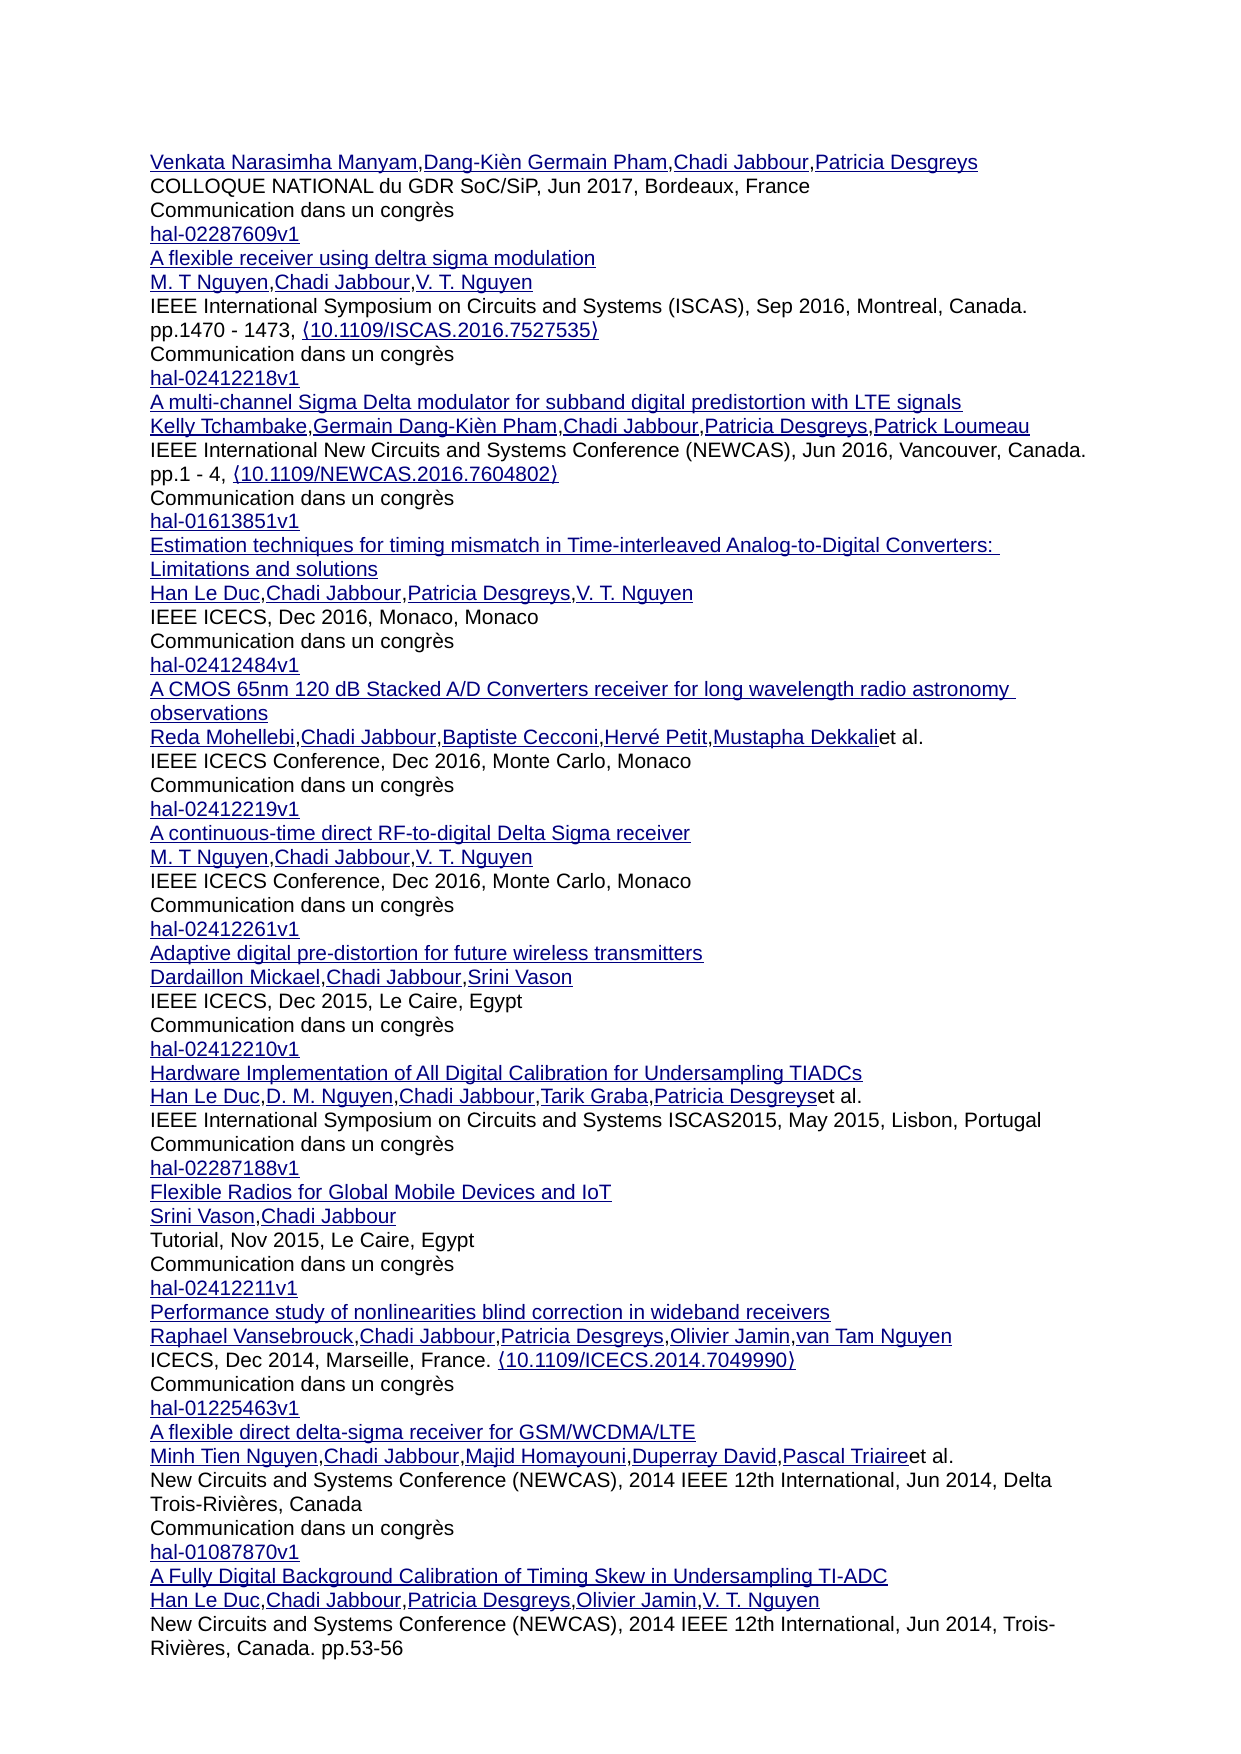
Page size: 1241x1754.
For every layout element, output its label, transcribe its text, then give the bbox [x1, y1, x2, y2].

table_cell A flexible receiver using deltra sigma modulation M. T Nguyen,Chadi Jabbour,V. T. Nguyen IEEE International Symposium on Circuits and Systems (ISCAS), Sep 2016, Montreal, Canada. pp.1470 - 1473, ⟨10.1109/ISCAS.2016.7527535⟩ Communication dans un congrès hal-02412218v1 [150, 246, 1090, 389]
table_cell Flexible Radios for Global Mobile Devices and IoT Srini Vason,Chadi Jabbour Tutorial, Nov 2015, Le Caire, Egypt Communication dans un congrès hal-02412211v1 [150, 1180, 1090, 1300]
table_cell A flexible direct delta-sigma receiver for GSM/WCDMA/LTE Minh Tien Nguyen,Chadi Jabbour,Majid Homayouni,Duperray David,Pascal Triaireet al. New Circuits and Systems Conference (NEWCAS), 2014 IEEE 12th International, Jun 2014, Delta Trois-Rivières, Canada Communication dans un congrès hal-01087870v1 [150, 1420, 1090, 1563]
table_cell Hardware Implementation of All Digital Calibration for Undersampling TIADCs Han Le Duc,D. M. Nguyen,Chadi Jabbour,Tarik Graba,Patricia Desgreyset al. IEEE International Symposium on Circuits and Systems ISCAS2015, May 2015, Lisbon, Portugal Communication dans un congrès hal-02287188v1 [150, 1060, 1090, 1180]
table_cell Adaptive digital pre-distortion for future wireless transmitters Dardaillon Mickael,Chadi Jabbour,Srini Vason IEEE ICECS, Dec 2015, Le Caire, Egypt Communication dans un congrès hal-02412210v1 [150, 941, 1090, 1060]
table_cell A continuous-time direct RF-to-digital Delta Sigma receiver M. T Nguyen,Chadi Jabbour,V. T. Nguyen IEEE ICECS Conference, Dec 2016, Monte Carlo, Monaco Communication dans un congrès hal-02412261v1 [150, 821, 1090, 941]
table_cell A CMOS 65nm 120 dB Stacked A/D Converters receiver for long wavelength radio astronomy observations Reda Mohellebi,Chadi Jabbour,Baptiste Cecconi,Hervé Petit,Mustapha Dekkaliet al. IEEE ICECS Conference, Dec 2016, Monte Carlo, Monaco Communication dans un congrès hal-02412219v1 [150, 677, 1090, 821]
table_cell A multi-channel Sigma Delta modulator for subband digital predistortion with LTE signals Kelly Tchambake,Germain Dang-Kièn Pham,Chadi Jabbour,Patricia Desgreys,Patrick Loumeau IEEE International New Circuits and Systems Conference (NEWCAS), Jun 2016, Vancouver, Canada. pp.1 - 4, ⟨10.1109/NEWCAS.2016.7604802⟩ Communication dans un congrès hal-01613851v1 [150, 390, 1090, 533]
table_cell Performance study of nonlinearities blind correction in wideband receivers Raphael Vansebrouck,Chadi Jabbour,Patricia Desgreys,Olivier Jamin,van Tam Nguyen ICECS, Dec 2014, Marseille, France. ⟨10.1109/ICECS.2014.7049990⟩ Communication dans un congrès hal-01225463v1 [150, 1300, 1090, 1420]
table_cell A Fully Digital Background Calibration of Timing Skew in Undersampling TI-ADC Han Le Duc,Chadi Jabbour,Patricia Desgreys,Olivier Jamin,V. T. Nguyen New Circuits and Systems Conference (NEWCAS), 2014 IEEE 12th International, Jun 2014, Trois-Rivières, Canada. pp.53-56 [150, 1564, 1090, 1659]
table_cell Estimation techniques for timing mismatch in Time-interleaved Analog-to-Digital Converters: Limitations and solutions Han Le Duc,Chadi Jabbour,Patricia Desgreys,V. T. Nguyen IEEE ICECS, Dec 2016, Monaco, Monaco Communication dans un congrès hal-02412484v1 [150, 533, 1090, 677]
table_cell Venkata Narasimha Manyam,Dang-Kièn Germain Pham,Chadi Jabbour,Patricia Desgreys COLLOQUE NATIONAL du GDR SoC/SiP, Jun 2017, Bordeaux, France Communication dans un congrès hal-02287609v1 [150, 150, 1090, 246]
